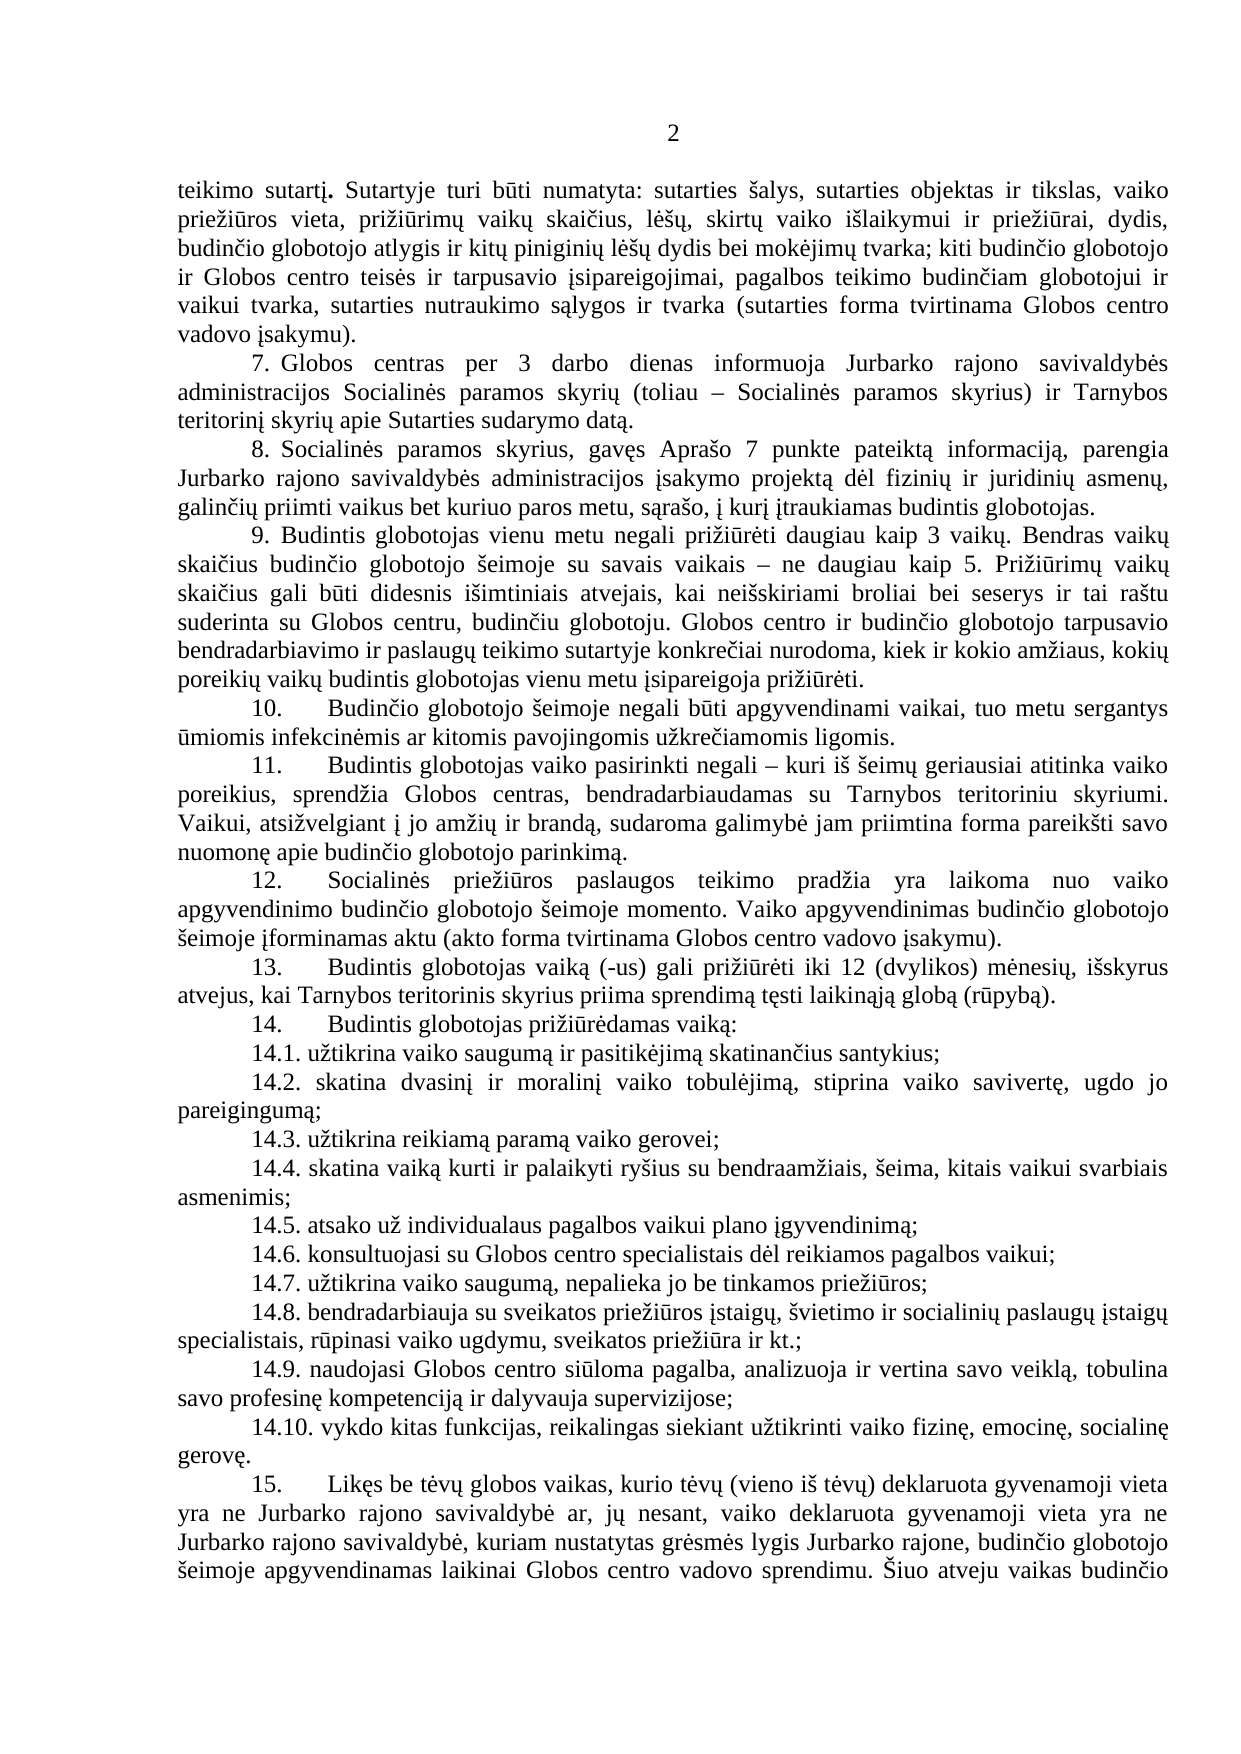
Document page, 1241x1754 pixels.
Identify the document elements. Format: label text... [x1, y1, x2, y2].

text teikimo sutartį. Sutartyje turi būti numatyta: sutarties šalys, sutarties objektas ir tikslas, vaiko priežiūros vieta, prižiūrimų vaikų skaičius, lėšų, skirtų vaiko išlaikymui ir priežiūrai, dydis, budinčio globotojo atlygis ir kitų piniginių lėšų dydis bei mokėjimų tvarka; kiti budinčio globotojo ir Globos centro teisės ir tarpusavio įsipareigojimai, pagalbos teikimo budinčiam globotojui ir vaikui tvarka, sutarties nutraukimo sąlygos ir tvarka (sutarties forma tvirtinama Globos centro vadovo įsakymu). [177, 176, 1169, 348]
text 8. Socialinės paramos skyrius, gavęs Aprašo 7 punkte pateiktą informaciją, parengia Jurbarko rajono savivaldybės administracijos įsakymo projektą dėl fizinių ir juridinių asmenų, galinčių priimti vaikus bet kuriuo paros metu, sąrašo, į kurį įtraukiamas budintis globotojas. [177, 434, 1169, 521]
text 9. Budintis globotojas vienu metu negali prižiūrėti daugiau kaip 3 vaikų. Bendras vaikų skaičius budinčio globotojo šeimoje su savais vaikais – ne daugiau kaip 5. Prižiūrimų vaikų skaičius gali būti didesnis išimtiniais atvejais, kai neišskiriami broliai bei seserys ir tai raštu suderinta su Globos centru, budinčiu globotoju. Globos centro ir budinčio globotojo tarpusavio bendradarbiavimo ir paslaugų teikimo sutartyje konkrečiai nurodoma, kiek ir kokio amžiaus, kokių poreikių vaikų budintis globotojas vienu metu įsipareigoja prižiūrėti. [177, 521, 1169, 693]
text 14.4. skatina vaiką kurti ir palaikyti ryšius su bendraamžiais, šeima, kitais vaikui svarbiais asmenimis; [177, 1153, 1169, 1211]
text 14.1. užtikrina vaiko saugumą ir pasitikėjimą skatinančius santykius; [251, 1038, 1169, 1067]
text 7. Globos centras per 3 darbo dienas informuoja Jurbarko rajono savivaldybės administracijos Socialinės paramos skyrių (toliau – Socialinės paramos skyrius) ir Tarnybos teritorinį skyrių apie Sutarties sudarymo datą. [177, 348, 1169, 434]
text 11. Budintis globotojas vaiko pasirinkti negali – kuri iš šeimų geriausiai atitinka vaiko poreikius, sprendžia Globos centras, bendradarbiaudamas su Tarnybos teritoriniu skyriumi. Vaikui, atsižvelgiant į jo amžių ir brandą, sudaroma galimybė jam priimtina forma pareikšti savo nuomonę apie budinčio globotojo parinkimą. [177, 751, 1169, 866]
text 10. Budinčio globotojo šeimoje negali būti apgyvendinami vaikai, tuo metu sergantys ūmiomis infekcinėmis ar kitomis pavojingomis užkrečiamomis ligomis. [177, 693, 1169, 751]
text 14.7. užtikrina vaiko saugumą, nepalieka jo be tinkamos priežiūros; [251, 1268, 1169, 1297]
text 14.2. skatina dvasinį ir moralinį vaiko tobulėjimą, stiprina vaiko savivertę, ugdo jo pareigingumą; [177, 1067, 1169, 1124]
text 15. Likęs be tėvų globos vaikas, kurio tėvų (vieno iš tėvų) deklaruota gyvenamoji vieta yra ne Jurbarko rajono savivaldybė ar, jų nesant, vaiko deklaruota gyvenamoji vieta yra ne Jurbarko rajono savivaldybė, kuriam nustatytas grėsmės lygis Jurbarko rajone, budinčio globotojo šeimoje apgyvendinamas laikinai Globos centro vadovo sprendimu. Šiuo atveju vaikas budinčio [177, 1469, 1169, 1584]
text 14.3. užtikrina reikiamą paramą vaiko gerovei; [251, 1124, 1169, 1153]
text 14. Budintis globotojas prižiūrėdamas vaiką: [177, 1009, 1169, 1038]
text 14.6. konsultuojasi su Globos centro specialistais dėl reikiamos pagalbos vaikui; [251, 1239, 1169, 1268]
text 14.8. bendradarbiauja su sveikatos priežiūros įstaigų, švietimo ir socialinių paslaugų įstaigų specialistais, rūpinasi vaiko ugdymu, sveikatos priežiūra ir kt.; [177, 1297, 1169, 1354]
text 12. Socialinės priežiūros paslaugos teikimo pradžia yra laikoma nuo vaiko apgyvendinimo budinčio globotojo šeimoje momento. Vaiko apgyvendinimas budinčio globotojo šeimoje įforminamas aktu (akto forma tvirtinama Globos centro vadovo įsakymu). [177, 866, 1169, 952]
text 14.9. naudojasi Globos centro siūloma pagalba, analizuoja ir vertina savo veiklą, tobulina savo profesinę kompetenciją ir dalyvauja supervizijose; [177, 1354, 1169, 1412]
text 13. Budintis globotojas vaiką (-us) gali prižiūrėti iki 12 (dvylikos) mėnesių, išskyrus atvejus, kai Tarnybos teritorinis skyrius priima sprendimą tęsti laikinąją globą (rūpybą). [177, 952, 1169, 1009]
text 14.5. atsako už individualaus pagalbos vaikui plano įgyvendinimą; [251, 1211, 1169, 1239]
text 14.10. vykdo kitas funkcijas, reikalingas siekiant užtikrinti vaiko fizinę, emocinę, socialinę gerovę. [177, 1412, 1169, 1469]
